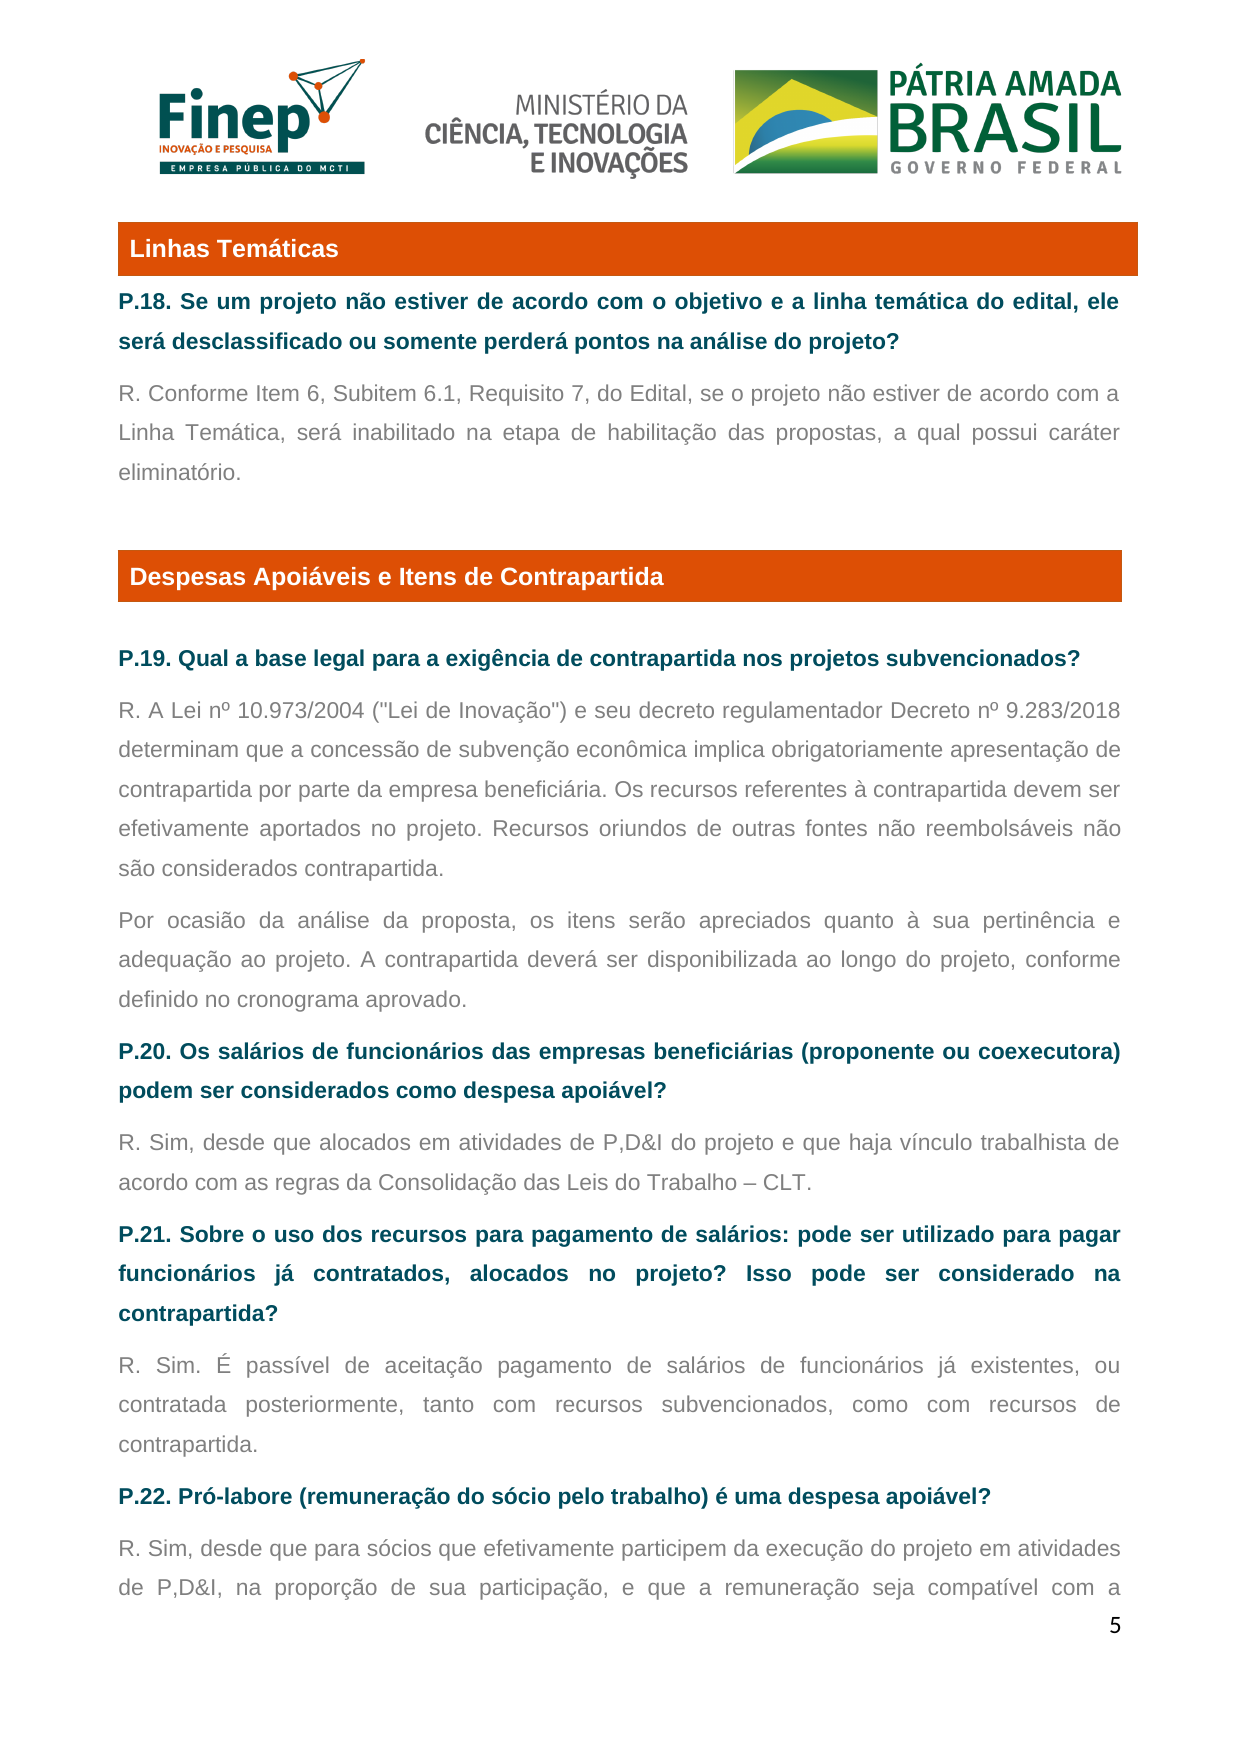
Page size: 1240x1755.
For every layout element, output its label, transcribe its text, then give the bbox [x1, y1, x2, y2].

text R. A Lei nº 10.973/2004 ("Lei de Inovação") e seu decreto regulamentador Decreto nº 9.283/2018 determinam que a concessão de subvenção econômica implica obrigatoriamente apresentação de contrapartida por parte da empresa beneficiária. Os recursos referentes à contrapartida devem ser efetivamente aportados no projeto. Recursos oriundos de outras fontes não reembolsáveis não são considerados contrapartida. [118, 697, 1121, 881]
text P.22. Pró-labore (remuneração do sócio pelo trabalho) é uma despesa apoiável? [118, 1483, 1121, 1509]
text P.21. Sobre o uso dos recursos para pagamento de salários: pode ser utilizado para pagar funcionários já contratados, alocados no projeto? Isso pode ser considerado na contrapartida? [118, 1221, 1121, 1326]
text R. Sim, desde que alocados em atividades de P,D&I do projeto e que haja vínculo trabalhista de acordo com as regras da Consolidação das Leis do Trabalho – CLT. [118, 1129, 1121, 1195]
table_header Despesas Apoiáveis e Itens de Contrapartida [119, 551, 1121, 601]
text Por ocasião da análise da proposta, os itens serão apreciados quanto à sua pertinência e adequação ao projeto. A contrapartida deverá ser disponibilizada ao longo do projeto, conforme definido no cronograma aprovado. [118, 907, 1121, 1012]
text R. Conforme Item 6, Subitem 6.1, Requisito 7, do Edital, se o projeto não estiver de acordo com a Linha Temática, será inabilitado na etapa de habilitação das propostas, a qual possui caráter eliminatório. [118, 380, 1121, 485]
table_header Linhas Temáticas [119, 223, 1137, 275]
text R. Sim, desde que para sócios que efetivamente participem da execução do projeto em atividades de P,D&I, na proporção de sua participação, e que a remuneração seja compatível com a [118, 1534, 1121, 1600]
text P.19. Qual a base legal para a exigência de contrapartida nos projetos subvencionados? [118, 645, 1121, 671]
text R. Sim. É passível de aceitação pagamento de salários de funcionários já existentes, ou contratada posteriormente, tanto com recursos subvencionados, como com recursos de contrapartida. [118, 1352, 1121, 1457]
text P.18. Se um projeto não estiver de acordo com o objetivo e a linha temática do edital, ele será desclassificado ou somente perderá pontos na análise do projeto? [118, 288, 1121, 354]
text P.20. Os salários de funcionários das empresas beneficiárias (proponente ou coexecutora) podem ser considerados como despesa apoiável? [118, 1038, 1121, 1104]
